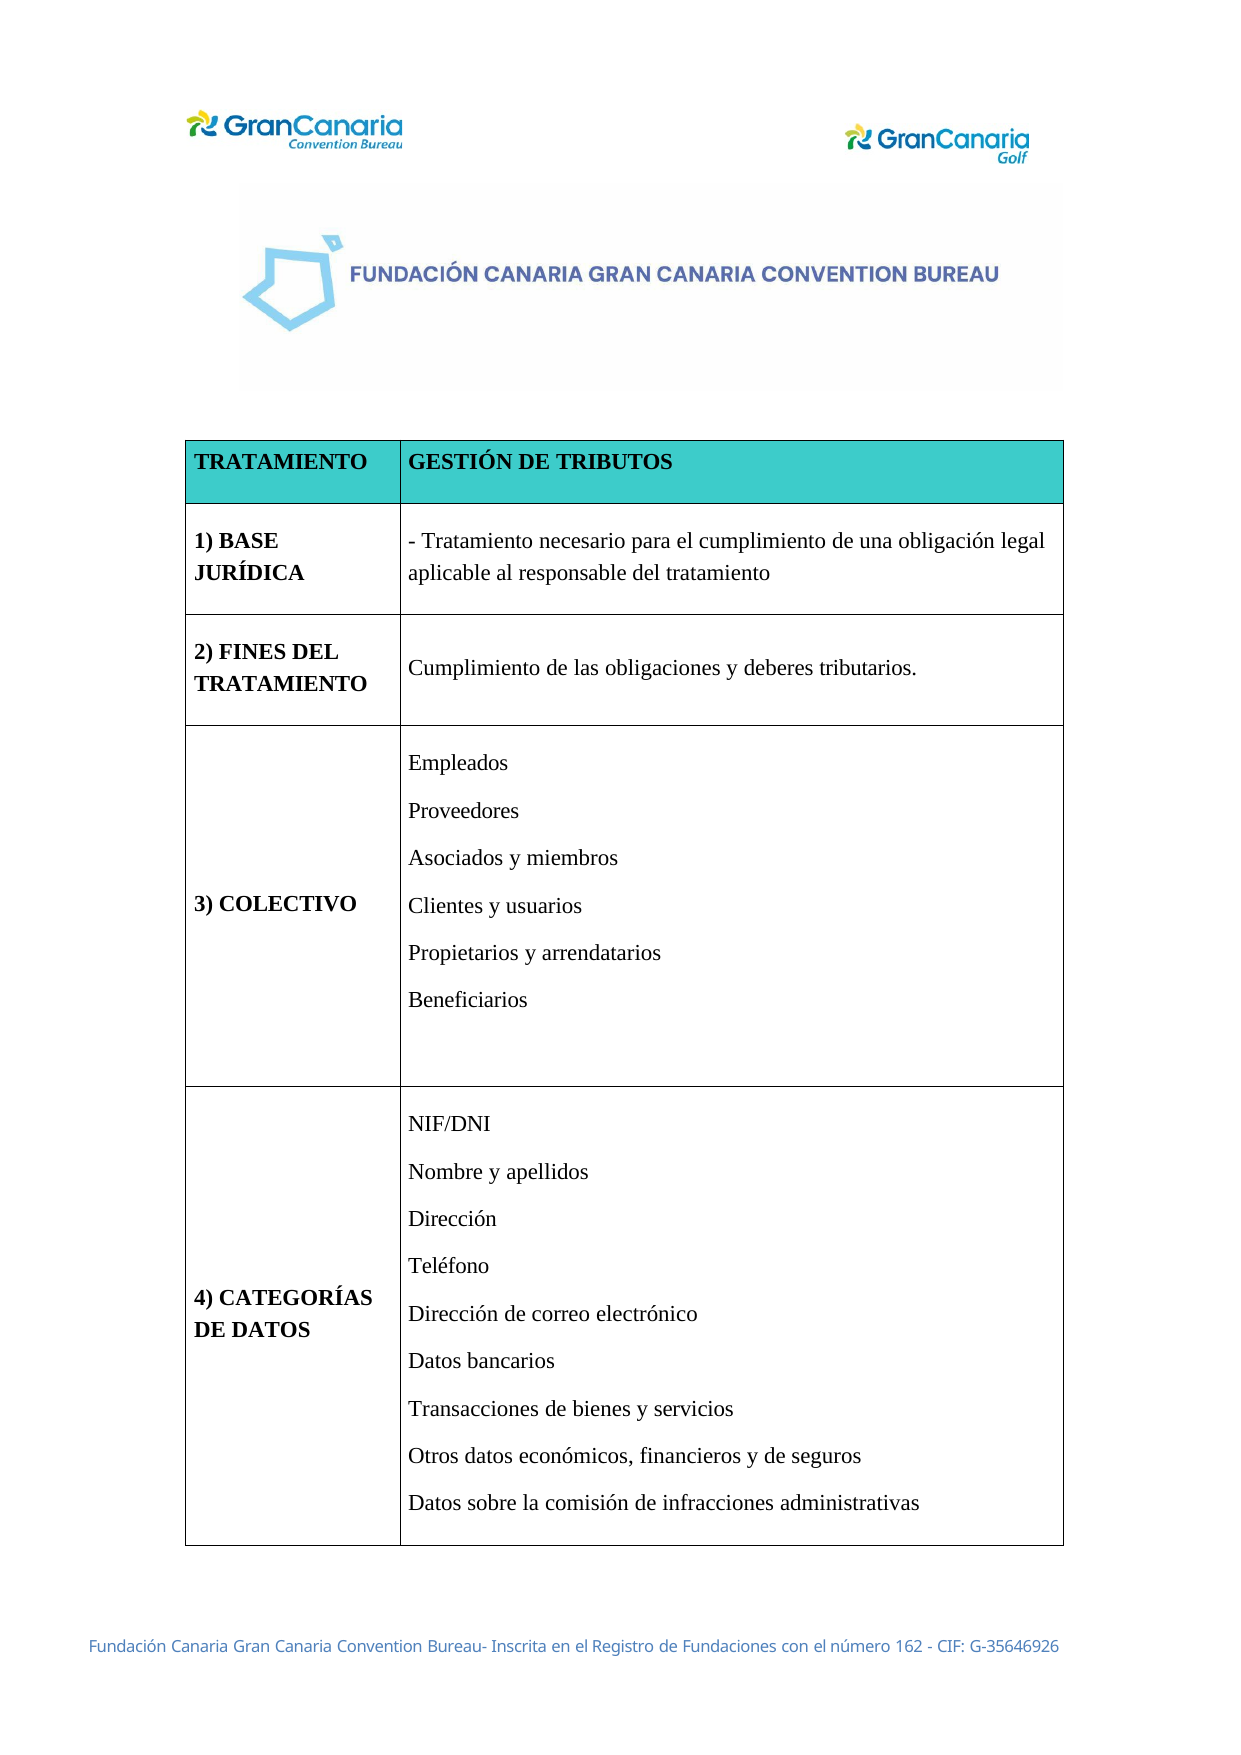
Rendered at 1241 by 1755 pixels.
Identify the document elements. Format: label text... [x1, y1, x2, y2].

table_header TRATAMIENTO [186, 441, 400, 503]
table_cell NIF/DNI Nombre y apellidos Dirección Teléfono Dirección de correo electrónico Datos bancarios Transacciones de bienes y servicios Otros datos económicos, financieros y de seguros Datos sobre la comisión de infracciones administrativas [401, 1087, 1063, 1545]
table_cell Empleados Proveedores Asociados y miembros Clientes y usuarios Propietarios y arrendatarios Beneficiarios [401, 726, 1063, 1086]
table_cell - Tratamiento necesario para el cumplimiento de una obligación legal aplicable al responsable del tratamiento [401, 504, 1063, 614]
table_cell 4) CATEGORÍAS DE DATOS [186, 1087, 400, 1545]
table_header GESTIÓN DE TRIBUTOS [401, 441, 1063, 503]
table_cell 3) COLECTIVO [186, 726, 400, 1086]
table_cell 1) BASE JURÍDICA [186, 504, 400, 614]
table_cell Cumplimiento de las obligaciones y deberes tributarios. [401, 615, 1063, 725]
table_cell 2) FINES DEL TRATAMIENTO [186, 615, 400, 725]
